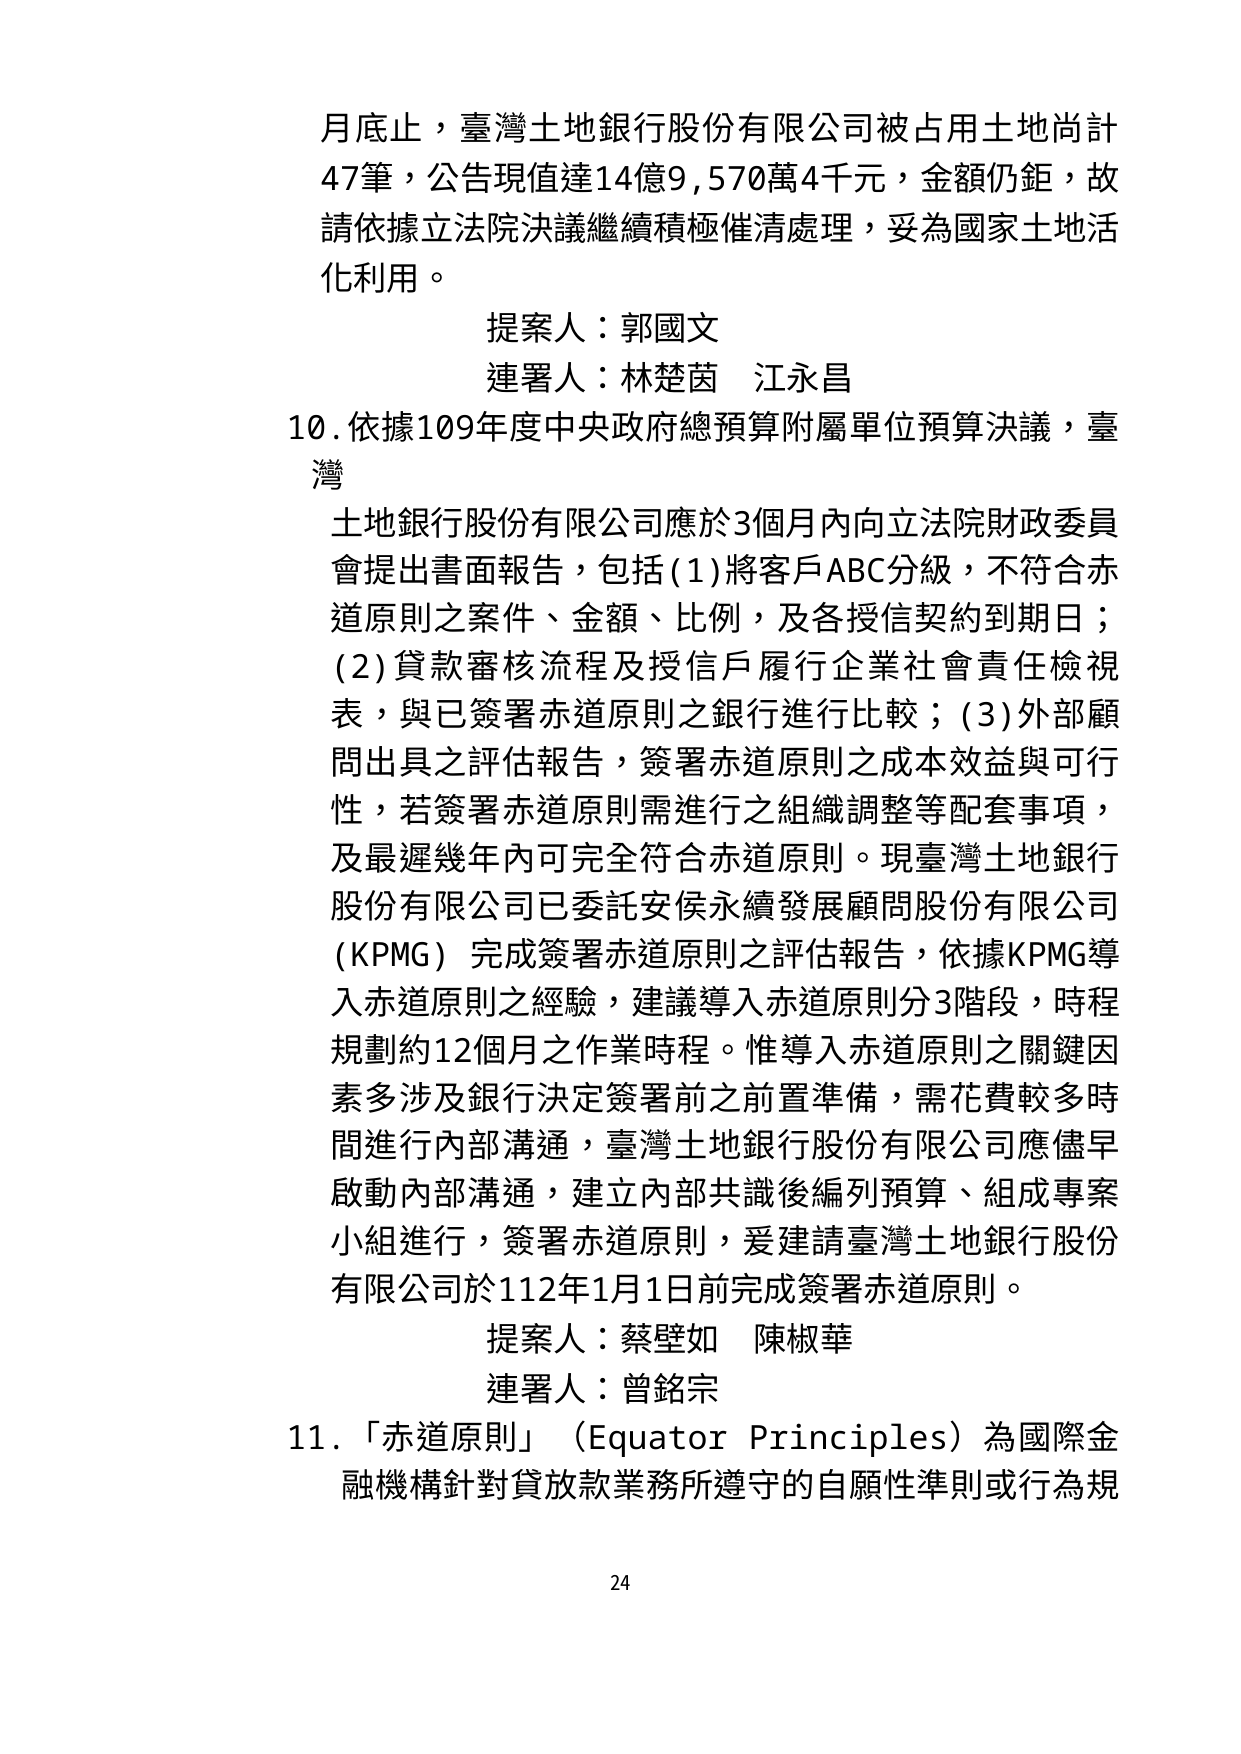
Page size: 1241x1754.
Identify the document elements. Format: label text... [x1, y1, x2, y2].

text 提案人：郭國文 [120, 301, 1120, 351]
text 月底止，臺灣土地銀行股份有限公司被占用土地尚計47筆，公告現值達14億9,570萬4千元，金額仍鉅，故請依據立法院決議繼續積極催清處理，妥為國家土地活化利用。 [287, 101, 1120, 301]
text 11.「赤道原則」（Equator Principles）為國際金融機構針對貸放款業務所遵守的自願性準則或行為規 [286, 1411, 1120, 1507]
text 10.依據109年度中央政府總預算附屬單位預算決議，臺灣 [286, 401, 1120, 497]
text 提案人：蔡壁如 陳椒華 [120, 1311, 1120, 1361]
text 連署人：曾銘宗 [120, 1361, 1120, 1411]
text 土地銀行股份有限公司應於3個月內向立法院財政委員會提出書面報告，包括(1)將客戶ABC分級，不符合赤道原則之案件、金額、比例，及各授信契約到期日；(2)貸款審核流程及授信戶履行企業社會責任檢視表，與已簽署赤道原則之銀行進行比較；(3)外部顧問出具之評估報告，簽署赤道原則之成本效益與可行性，若簽署赤道原則需進行之組織調整等配套事項，及最遲幾年內可完全符合赤道原則。現臺灣土地銀行股份有限公司已委託安侯永續發展顧問股份有限公司(KPMG) 完成簽署赤道原則之評估報告，依據KPMG導入赤道原則之經驗，建議導入赤道原則分3階段，時程規劃約12個月之作業時程。惟導入赤道原則之關鍵因素多涉及銀行決定簽署前之前置準備，需花費較多時間進行內部溝通，臺灣土地銀行股份有限公司應儘早啟動內部溝通，建立內部共識後編列預算、組成專案小組進行，簽署赤道原則，爰建請臺灣土地銀行股份有限公司於112年1月1日前完成簽署赤道原則。 [330, 497, 1120, 1311]
text 連署人：林楚茵 江永昌 [120, 351, 1120, 401]
